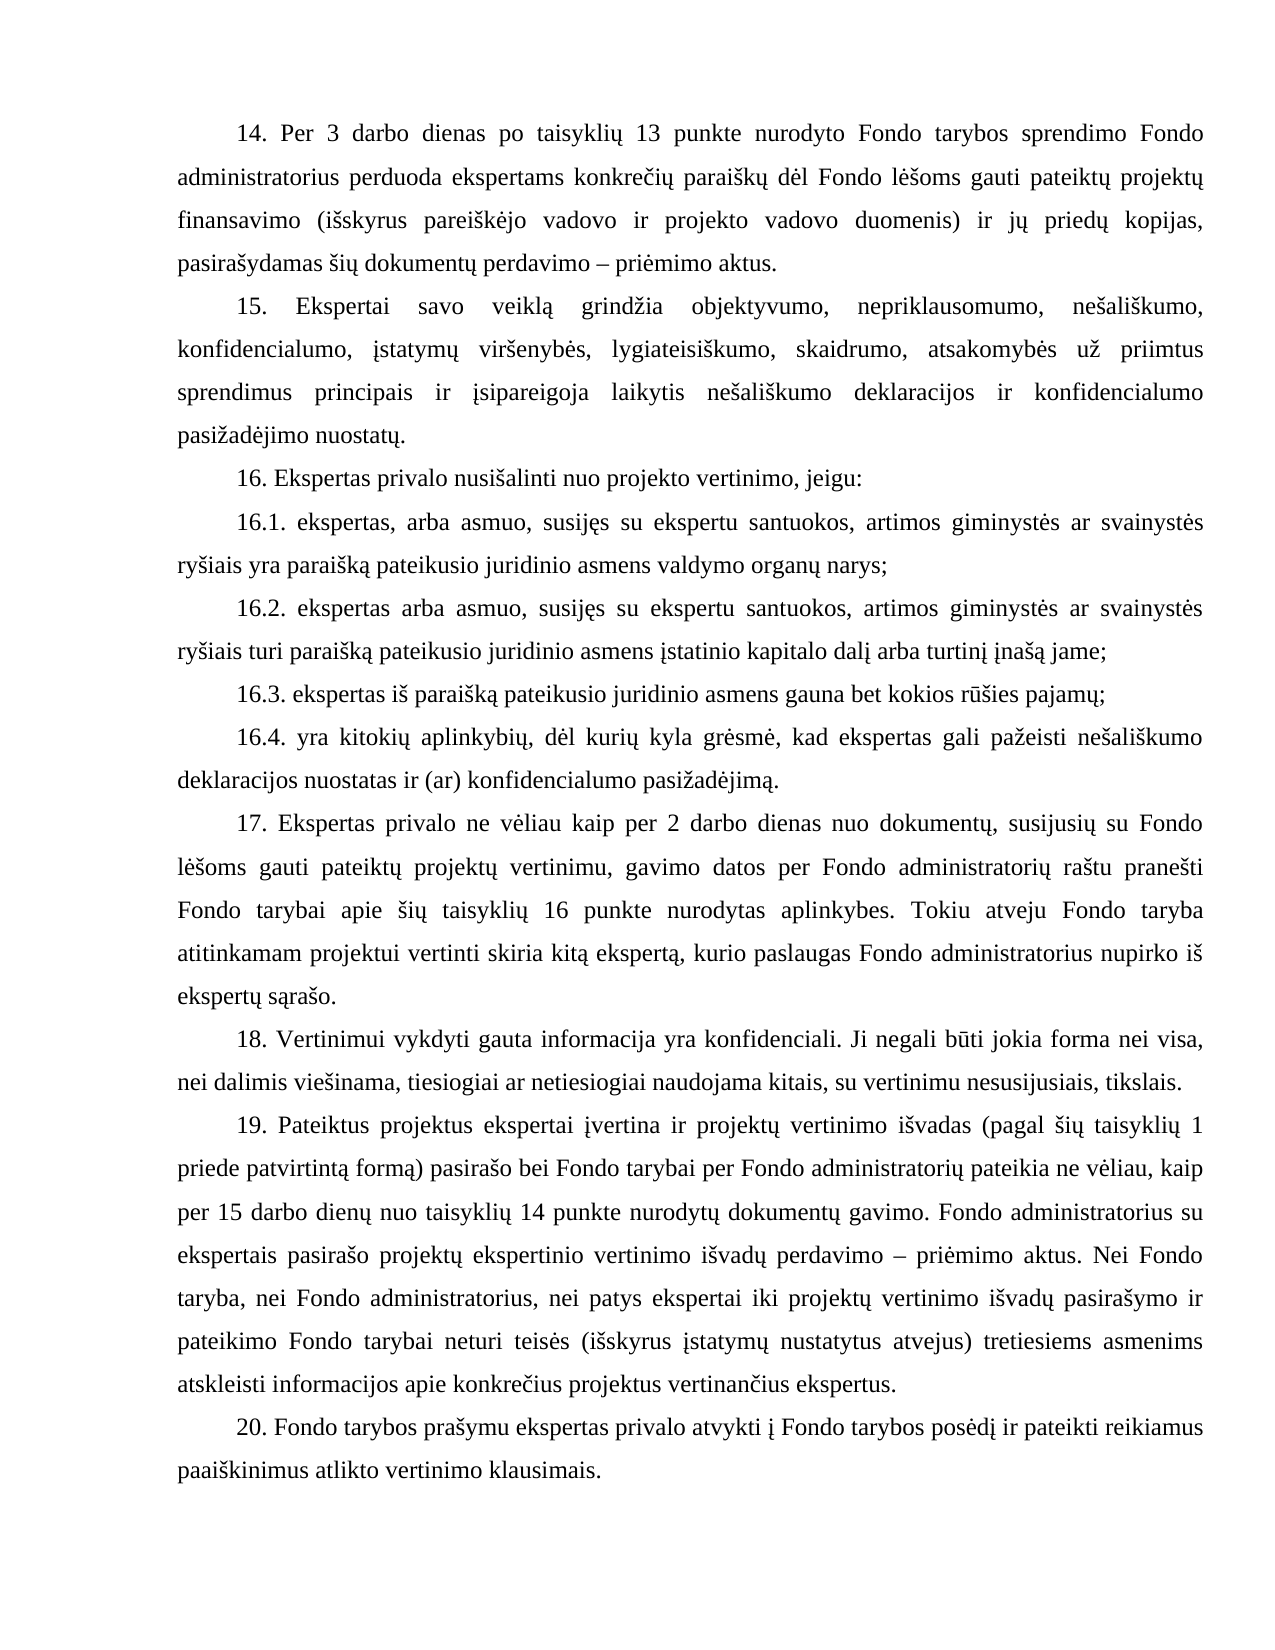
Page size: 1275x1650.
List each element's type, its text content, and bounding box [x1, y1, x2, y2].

text 16.4. yra kitokių aplinkybių, dėl kurių kyla grėsmė, kad ekspertas gali pažeisti nešališkumo deklaracijos nuostatas ir (ar) konfidencialumo pasižadėjimą. [177, 722, 1204, 794]
text 19. Pateiktus projektus ekspertai įvertina ir projektų vertinimo išvadas (pagal šių taisyklių 1 priede patvirtintą formą) pasirašo bei Fondo tarybai per Fondo administratorių pateikia ne vėliau, kaip per 15 darbo dienų nuo taisyklių 14 punkte nurodytų dokumentų gavimo. Fondo administratorius su ekspertais pasirašo projektų ekspertinio vertinimo išvadų perdavimo – priėmimo aktus. Nei Fondo taryba, nei Fondo administratorius, nei patys ekspertai iki projektų vertinimo išvadų pasirašymo ir pateikimo Fondo tarybai neturi teisės (išskyrus įstatymų nustatytus atvejus) tretiesiems asmenims atskleisti informacijos apie konkrečius projektus vertinančius ekspertus. [177, 1110, 1204, 1398]
text 20. Fondo tarybos prašymu ekspertas privalo atvykti į Fondo tarybos posėdį ir pateikti reikiamus paaiškinimus atlikto vertinimo klausimais. [177, 1412, 1204, 1484]
text 17. Ekspertas privalo ne vėliau kaip per 2 darbo dienas nuo dokumentų, susijusių su Fondo lėšoms gauti pateiktų projektų vertinimu, gavimo datos per Fondo administratorių raštu pranešti Fondo tarybai apie šių taisyklių 16 punkte nurodytas aplinkybes. Tokiu atveju Fondo taryba atitinkamam projektui vertinti skiria kitą ekspertą, kurio paslaugas Fondo administratorius nupirko iš ekspertų sąrašo. [177, 808, 1204, 1010]
text 15. Ekspertai savo veiklą grindžia objektyvumo, nepriklausomumo, nešališkumo, konfidencialumo, įstatymų viršenybės, lygiateisiškumo, skaidrumo, atsakomybės už priimtus sprendimus principais ir įsipareigoja laikytis nešališkumo deklaracijos ir konfidencialumo pasižadėjimo nuostatų. [177, 291, 1204, 449]
text 16.3. ekspertas iš paraišką pateikusio juridinio asmens gauna bet kokios rūšies pajamų; [177, 679, 1204, 708]
text 18. Vertinimui vykdyti gauta informacija yra konfidenciali. Ji negali būti jokia forma nei visa, nei dalimis viešinama, tiesiogiai ar netiesiogiai naudojama kitais, su vertinimu nesusijusiais, tikslais. [177, 1024, 1204, 1096]
text 14. Per 3 darbo dienas po taisyklių 13 punkte nurodyto Fondo tarybos sprendimo Fondo administratorius perduoda ekspertams konkrečių paraiškų dėl Fondo lėšoms gauti pateiktų projektų finansavimo (išskyrus pareiškėjo vadovo ir projekto vadovo duomenis) ir jų priedų kopijas, pasirašydamas šių dokumentų perdavimo – priėmimo aktus. [177, 118, 1204, 277]
text 16.1. ekspertas, arba asmuo, susijęs su ekspertu santuokos, artimos giminystės ar svainystės ryšiais yra paraišką pateikusio juridinio asmens valdymo organų narys; [177, 507, 1204, 578]
text 16.2. ekspertas arba asmuo, susijęs su ekspertu santuokos, artimos giminystės ar svainystės ryšiais turi paraišką pateikusio juridinio asmens įstatinio kapitalo dalį arba turtinį įnašą jame; [177, 593, 1204, 665]
text 16. Ekspertas privalo nusišalinti nuo projekto vertinimo, jeigu: [177, 463, 1204, 492]
